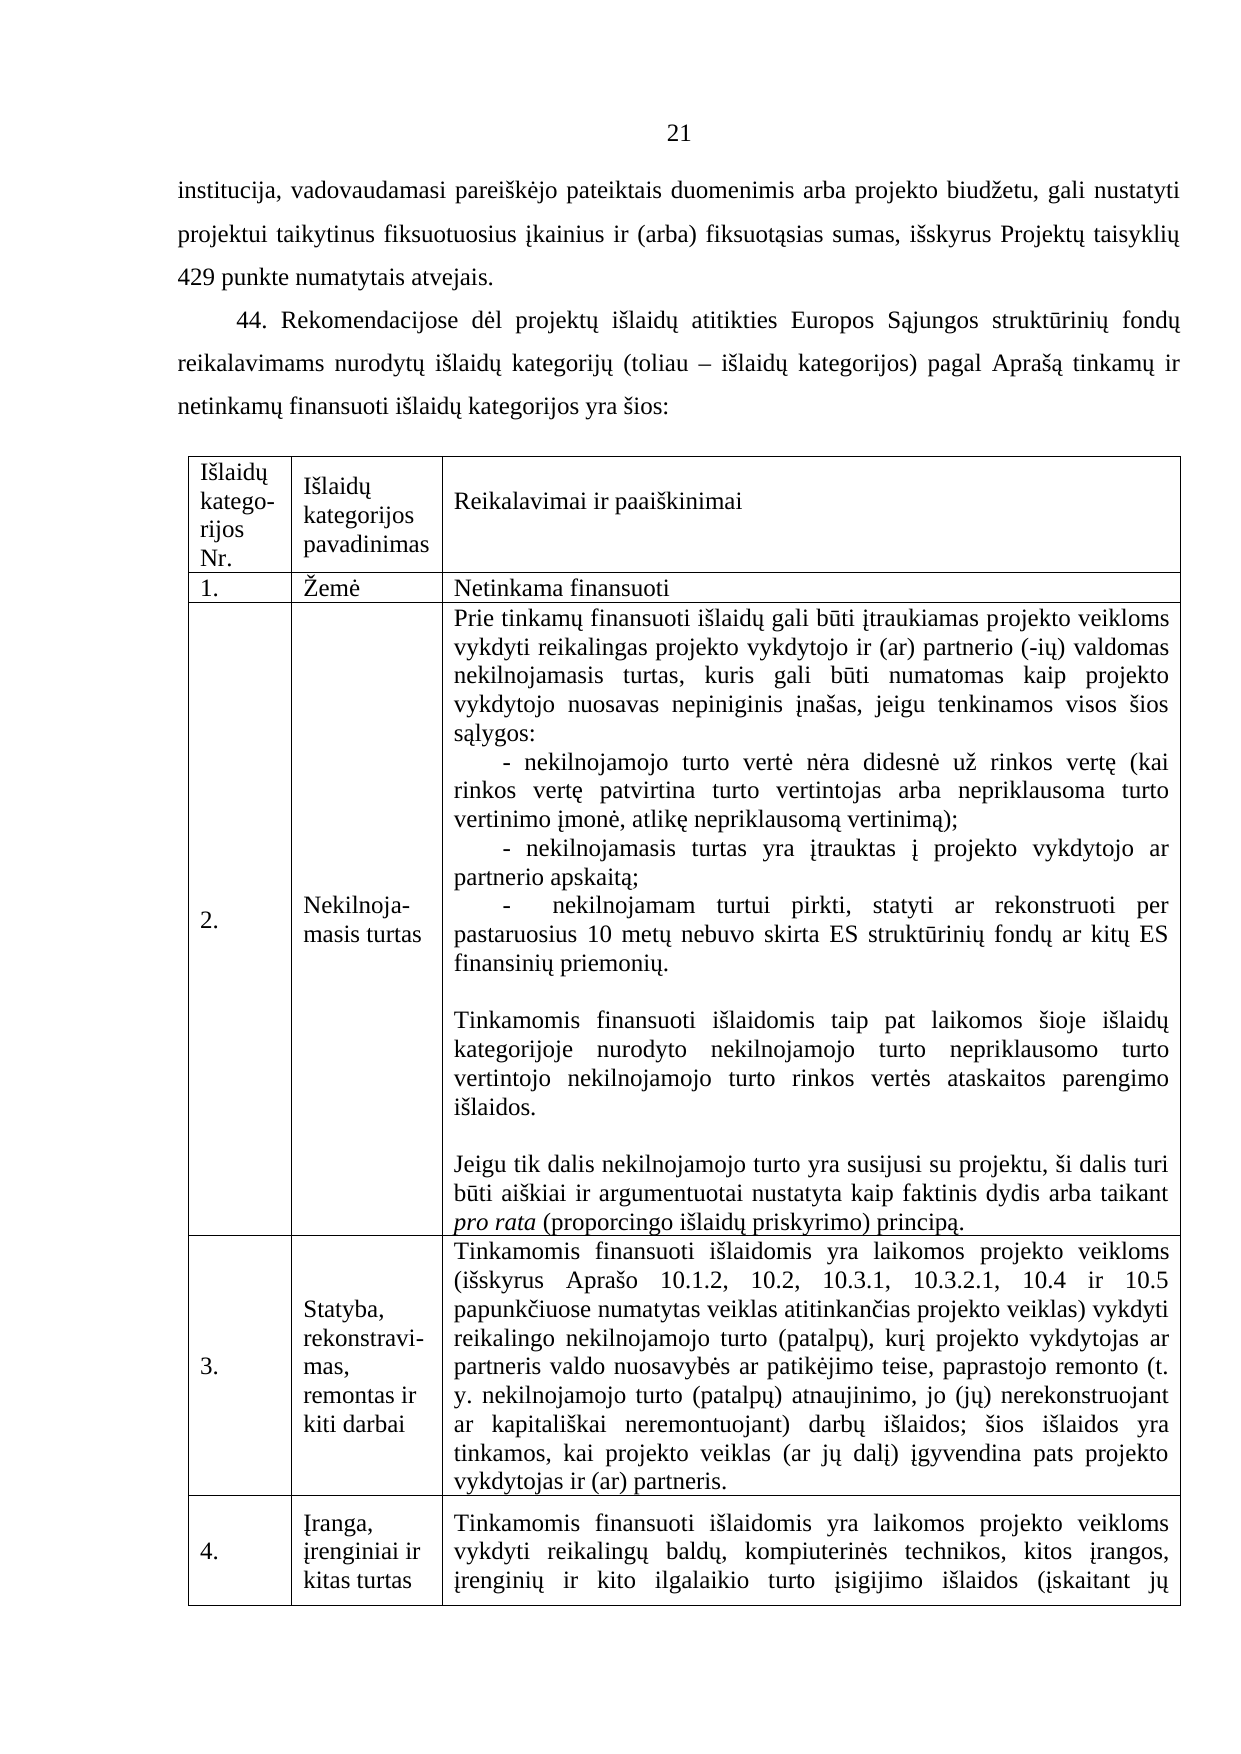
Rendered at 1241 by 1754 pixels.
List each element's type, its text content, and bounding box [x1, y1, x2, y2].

table_cell Netinkama finansuoti [443, 573, 1180, 602]
table_cell Žemė [292, 573, 442, 602]
table_cell Prie tinkamų finansuoti išlaidų gali būti įtraukiamas projekto veikloms vykdyti reikalingas projekto vykdytojo ir (ar) partnerio (-ių) valdomas nekilnojamasis turtas, kuris gali būti numatomas kaip projekto vykdytojo nuosavas nepiniginis įnašas, jeigu tenkinamos visos šios sąlygos: - nekilnojamojo turto vertė nėra didesnė už rinkos vertę (kai rinkos vertę patvirtina turto vertintojas arba nepriklausoma turto vertinimo įmonė, atlikę nepriklausomą vertinimą); - nekilnojamasis turtas yra įtrauktas į projekto vykdytojo ar partnerio apskaitą; - nekilnojamam turtui pirkti, statyti ar rekonstruoti per pastaruosius 10 metų nebuvo skirta ES struktūrinių fondų ar kitų ES finansinių priemonių. Tinkamomis finansuoti išlaidomis taip pat laikomos šioje išlaidų kategorijoje nurodyto nekilnojamojo turto nepriklausomo turto vertintojo nekilnojamojo turto rinkos vertės ataskaitos parengimo išlaidos. Jeigu tik dalis nekilnojamojo turto yra susijusi su projektu, ši dalis turi būti aiškiai ir argumentuotai nustatyta kaip faktinis dydis arba taikant pro rata (proporcingo išlaidų priskyrimo) principą. [443, 603, 1180, 1235]
table_header Reikalavimai ir paaiškinimai [443, 457, 1180, 572]
table_header Išlaidų katego-rijos Nr. [189, 457, 291, 572]
text institucija, vadovaudamasi pareiškėjo pateiktais duomenimis arba projekto biudžetu, gali nustatyti projektui taikytinus fiksuotuosius įkainius ir (arba) fiksuotąsias sumas, išskyrus Projektų taisyklių 429 punkte numatytais atvejais. [177, 176, 1181, 291]
table_cell Tinkamomis finansuoti išlaidomis yra laikomos projekto veikloms vykdyti reikalingų baldų, kompiuterinės technikos, kitos įrangos, įrenginių ir kito ilgalaikio turto įsigijimo išlaidos (įskaitant jų [443, 1496, 1180, 1605]
table_cell Įranga, įrenginiai ir kitas turtas [292, 1496, 442, 1605]
table_cell 4. [189, 1496, 291, 1605]
table_cell Statyba, rekonstravi-mas, remontas ir kiti darbai [292, 1236, 442, 1495]
table_header Išlaidų kategorijos pavadinimas [292, 457, 442, 572]
text 44. Rekomendacijose dėl projektų išlaidų atitikties Europos Sąjungos struktūrinių fondų reikalavimams nurodytų išlaidų kategorijų (toliau – išlaidų kategorijos) pagal Aprašą tinkamų ir netinkamų finansuoti išlaidų kategorijos yra šios: [177, 305, 1181, 420]
table_cell Nekilnoja-masis turtas [292, 603, 442, 1235]
table_cell 1. [189, 573, 291, 602]
table_cell Tinkamomis finansuoti išlaidomis yra laikomos projekto veikloms (išskyrus Aprašo 10.1.2, 10.2, 10.3.1, 10.3.2.1, 10.4 ir 10.5 papunkčiuose numatytas veiklas atitinkančias projekto veiklas) vykdyti reikalingo nekilnojamojo turto (patalpų), kurį projekto vykdytojas ar partneris valdo nuosavybės ar patikėjimo teise, paprastojo remonto (t. y. nekilnojamojo turto (patalpų) atnaujinimo, jo (jų) nerekonstruojant ar kapitališkai neremontuojant) darbų išlaidos; šios išlaidos yra tinkamos, kai projekto veiklas (ar jų dalį) įgyvendina pats projekto vykdytojas ir (ar) partneris. [443, 1236, 1180, 1495]
table_cell 2. [189, 603, 291, 1235]
table_cell 3. [189, 1236, 291, 1495]
